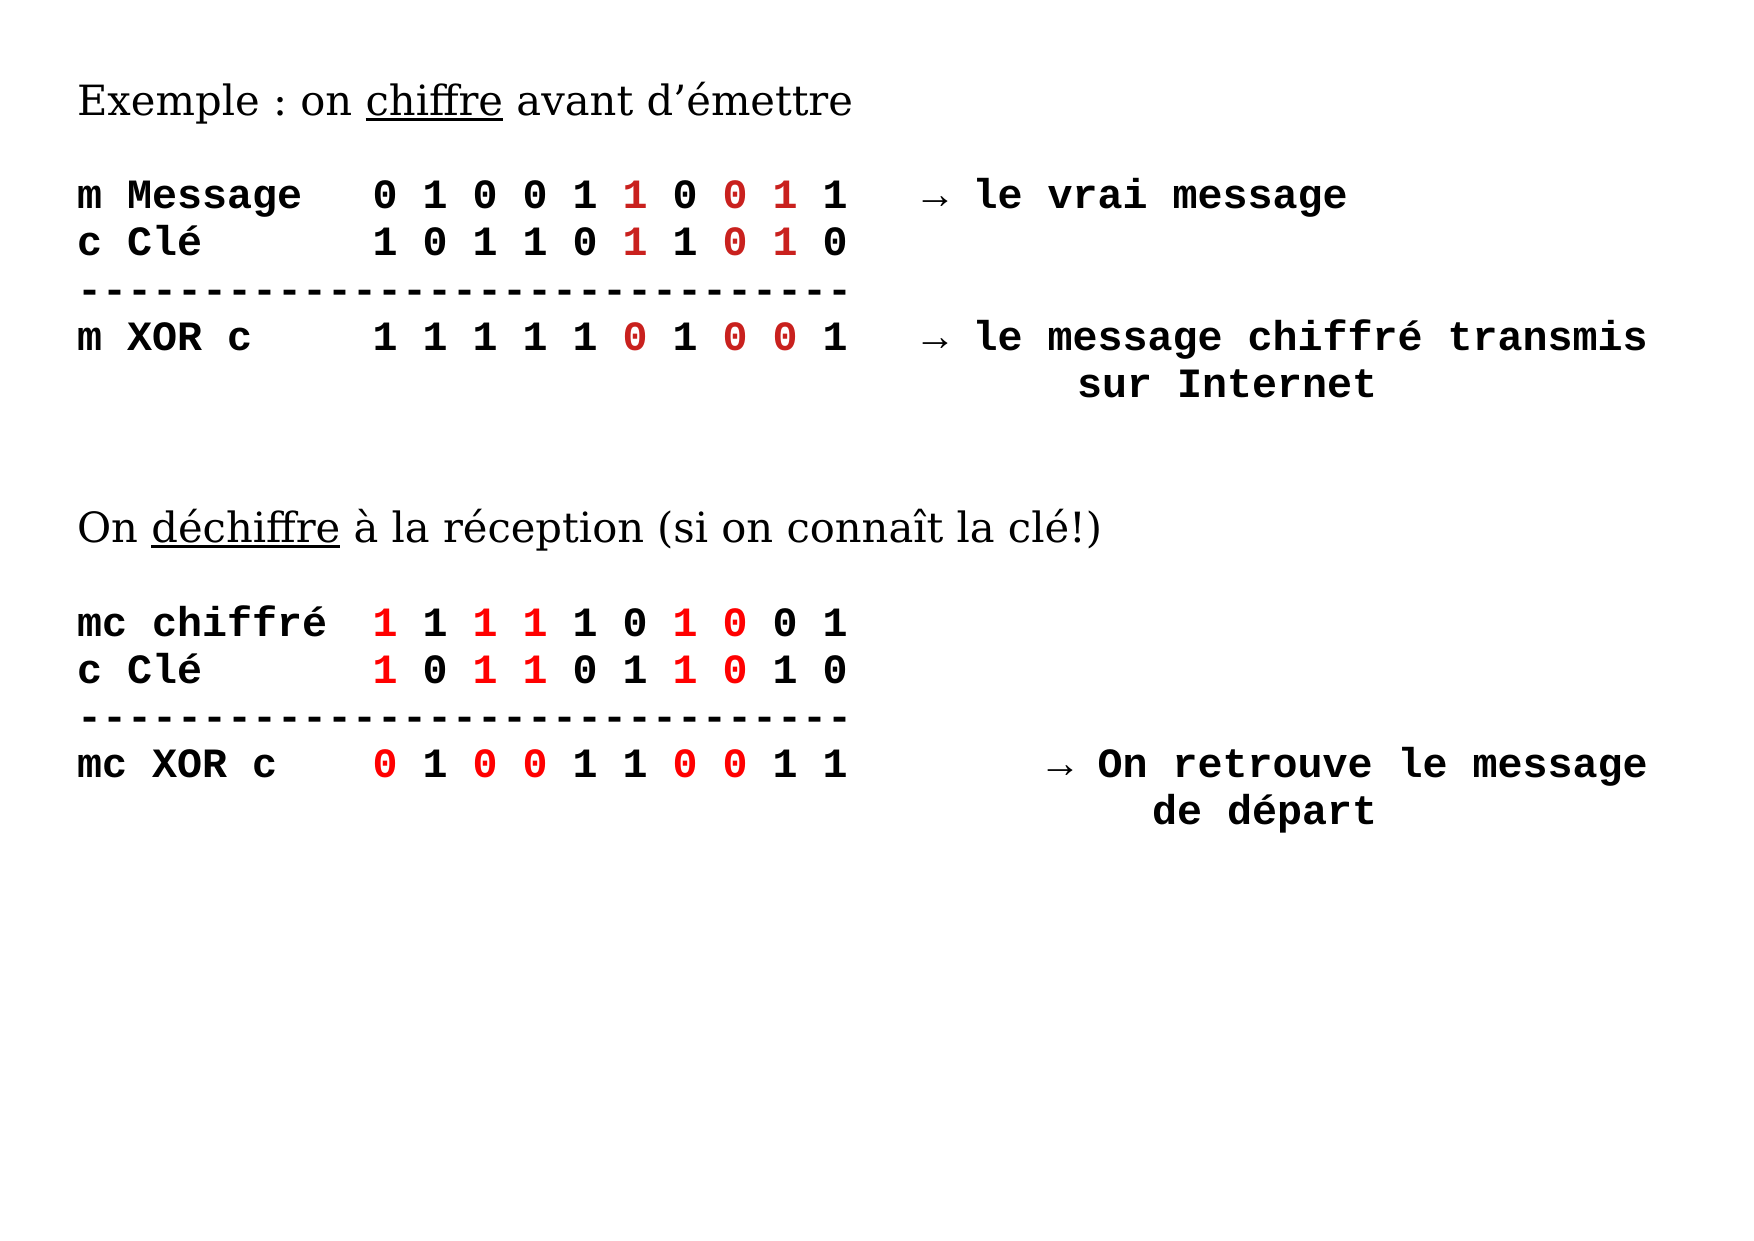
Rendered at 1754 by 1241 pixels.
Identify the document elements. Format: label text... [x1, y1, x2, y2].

text mc XOR c 0 1 0 0 1 1 0 0 1 1 → On retrouve le message [77, 743, 1677, 790]
text mc chiffré 1 1 1 1 1 0 1 0 0 1 [77, 601, 1677, 648]
text m Message 0 1 0 0 1 1 0 0 1 1 → le vrai message [77, 174, 1677, 221]
text c Clé 1 0 1 1 0 1 1 0 1 0 [77, 221, 1677, 268]
text m XOR c 1 1 1 1 1 0 1 0 0 1 → le message chiffré transmis [77, 316, 1677, 363]
text ------------------------------- [77, 268, 1677, 316]
text c Clé 1 0 1 1 0 1 1 0 1 0 [77, 648, 1677, 696]
text ------------------------------- [77, 696, 1677, 743]
text Exemple : on chiffre avant d’émettre [77, 77, 1677, 125]
text On déchiffre à la réception (si on connaît la clé!) [77, 504, 1677, 553]
text de départ [77, 790, 1677, 837]
text sur Internet [77, 363, 1677, 410]
